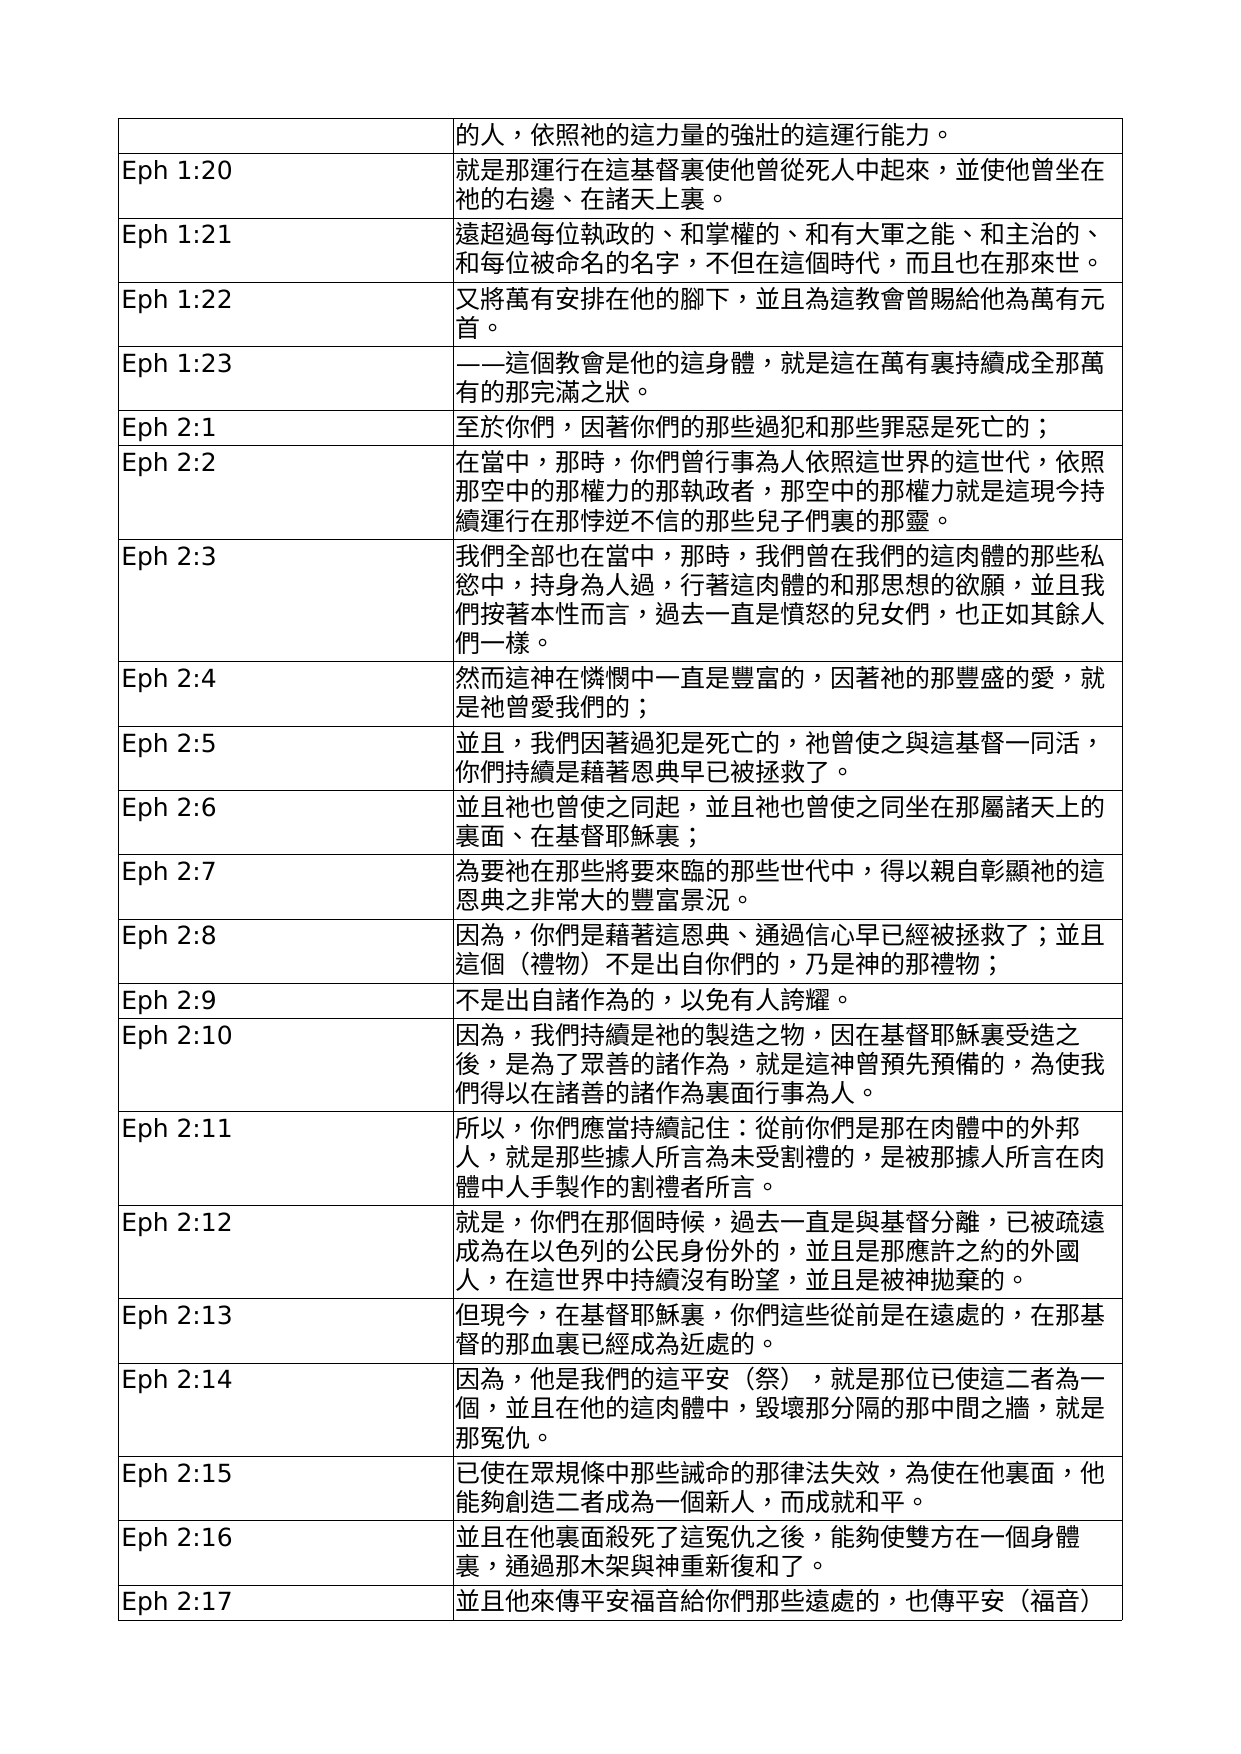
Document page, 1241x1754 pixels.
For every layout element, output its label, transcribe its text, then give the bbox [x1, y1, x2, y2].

table_cell Eph 2:12 [119, 1206, 453, 1298]
table_cell 就是那運行在這基督裏使他曾從死人中起來，並使他曾坐在祂的右邊、在諸天上裏。 [454, 154, 1122, 217]
table_cell 遠超過每位執政的、和掌權的、和有大軍之能、和主治的、和每位被命名的名字，不但在這個時代，而且也在那來世。 [454, 219, 1122, 282]
table_cell 並且祂也曾使之同起，並且祂也曾使之同坐在那屬諸天上的裏面、在基督耶穌裏； [454, 791, 1122, 854]
table_cell 因為，他是我們的這平安（祭），就是那位已使這二者為一個，並且在他的這肉體中，毀壞那分隔的那中間之牆，就是那冤仇。 [454, 1364, 1122, 1456]
table_cell 所以，你們應當持續記住：從前你們是那在肉體中的外邦人，就是那些據人所言為未受割禮的，是被那據人所言在肉體中人手製作的割禮者所言。 [454, 1112, 1122, 1205]
table_cell 並且在他裏面殺死了這冤仇之後，能夠使雙方在一個身體裏，通過那木架與神重新復和了。 [454, 1521, 1122, 1584]
table_cell 為要祂在那些將要來臨的那些世代中，得以親自彰顯祂的這恩典之非常大的豐富景況。 [454, 855, 1122, 918]
table_cell 就是，你們在那個時候，過去一直是與基督分離，已被疏遠成為在以色列的公民身份外的，並且是那應許之約的外國人，在這世界中持續沒有盼望，並且是被神拋棄的。 [454, 1206, 1122, 1298]
table_cell Eph 1:23 [119, 347, 453, 410]
table_cell Eph 2:7 [119, 855, 453, 918]
table_cell 不是出自諸作為的，以免有人誇耀。 [454, 984, 1122, 1018]
table_cell Eph 1:21 [119, 219, 453, 282]
table_cell Eph 2:11 [119, 1112, 453, 1205]
table_cell 已使在眾規條中那些誡命的那律法失效，為使在他裏面，他能夠創造二者成為一個新人，而成就和平。 [454, 1457, 1122, 1520]
table_cell 的人，依照祂的這力量的強壯的這運行能力。 [454, 119, 1122, 153]
table_cell Eph 2:14 [119, 1364, 453, 1456]
table_cell 因為，你們是藉著這恩典、通過信心早已經被拯救了；並且這個（禮物）不是出自你們的，乃是神的那禮物； [454, 920, 1122, 983]
table_cell Eph 2:4 [119, 662, 453, 726]
table_cell Eph 2:17 [119, 1586, 453, 1619]
table_cell 並且他來傳平安福音給你們那些遠處的，也傳平安（福音） [454, 1586, 1122, 1619]
table_cell 因為，我們持續是祂的製造之物，因在基督耶穌裏受造之後，是為了眾善的諸作為，就是這神曾預先預備的，為使我們得以在諸善的諸作為裏面行事為人。 [454, 1019, 1122, 1111]
table_cell 又將萬有安排在他的腳下，並且為這教會曾賜給他為萬有元首。 [454, 283, 1122, 346]
table_cell Eph 2:16 [119, 1521, 453, 1584]
table_cell Eph 1:22 [119, 283, 453, 346]
table_cell 至於你們，因著你們的那些過犯和那些罪惡是死亡的； [454, 411, 1122, 445]
table_cell Eph 2:13 [119, 1299, 453, 1362]
table_cell [119, 119, 453, 153]
table_cell Eph 2:8 [119, 920, 453, 983]
table_cell Eph 2:9 [119, 984, 453, 1018]
table_cell 然而這神在憐憫中一直是豐富的，因著祂的那豐盛的愛，就是祂曾愛我們的； [454, 662, 1122, 726]
table_cell 但現今，在基督耶穌裏，你們這些從前是在遠處的，在那基督的那血裏已經成為近處的。 [454, 1299, 1122, 1362]
table_cell Eph 2:15 [119, 1457, 453, 1520]
table_cell 並且，我們因著過犯是死亡的，祂曾使之與這基督一同活，你們持續是藉著恩典早已被拯救了。 [454, 727, 1122, 790]
table_cell Eph 2:5 [119, 727, 453, 790]
table_cell Eph 2:2 [119, 446, 453, 539]
table_cell Eph 1:20 [119, 154, 453, 217]
table_cell Eph 2:6 [119, 791, 453, 854]
table_cell Eph 2:10 [119, 1019, 453, 1111]
table_cell ——這個教會是他的這身體，就是這在萬有裏持續成全那萬有的那完滿之狀。 [454, 347, 1122, 410]
table_cell Eph 2:3 [119, 540, 453, 661]
table_cell 我們全部也在當中，那時，我們曾在我們的這肉體的那些私慾中，持身為人過，行著這肉體的和那思想的欲願，並且我們按著本性而言，過去一直是憤怒的兒女們，也正如其餘人們一樣。 [454, 540, 1122, 661]
table_cell 在當中，那時，你們曾行事為人依照這世界的這世代，依照那空中的那權力的那執政者，那空中的那權力就是這現今持續運行在那悖逆不信的那些兒子們裏的那靈。 [454, 446, 1122, 539]
table_cell Eph 2:1 [119, 411, 453, 445]
